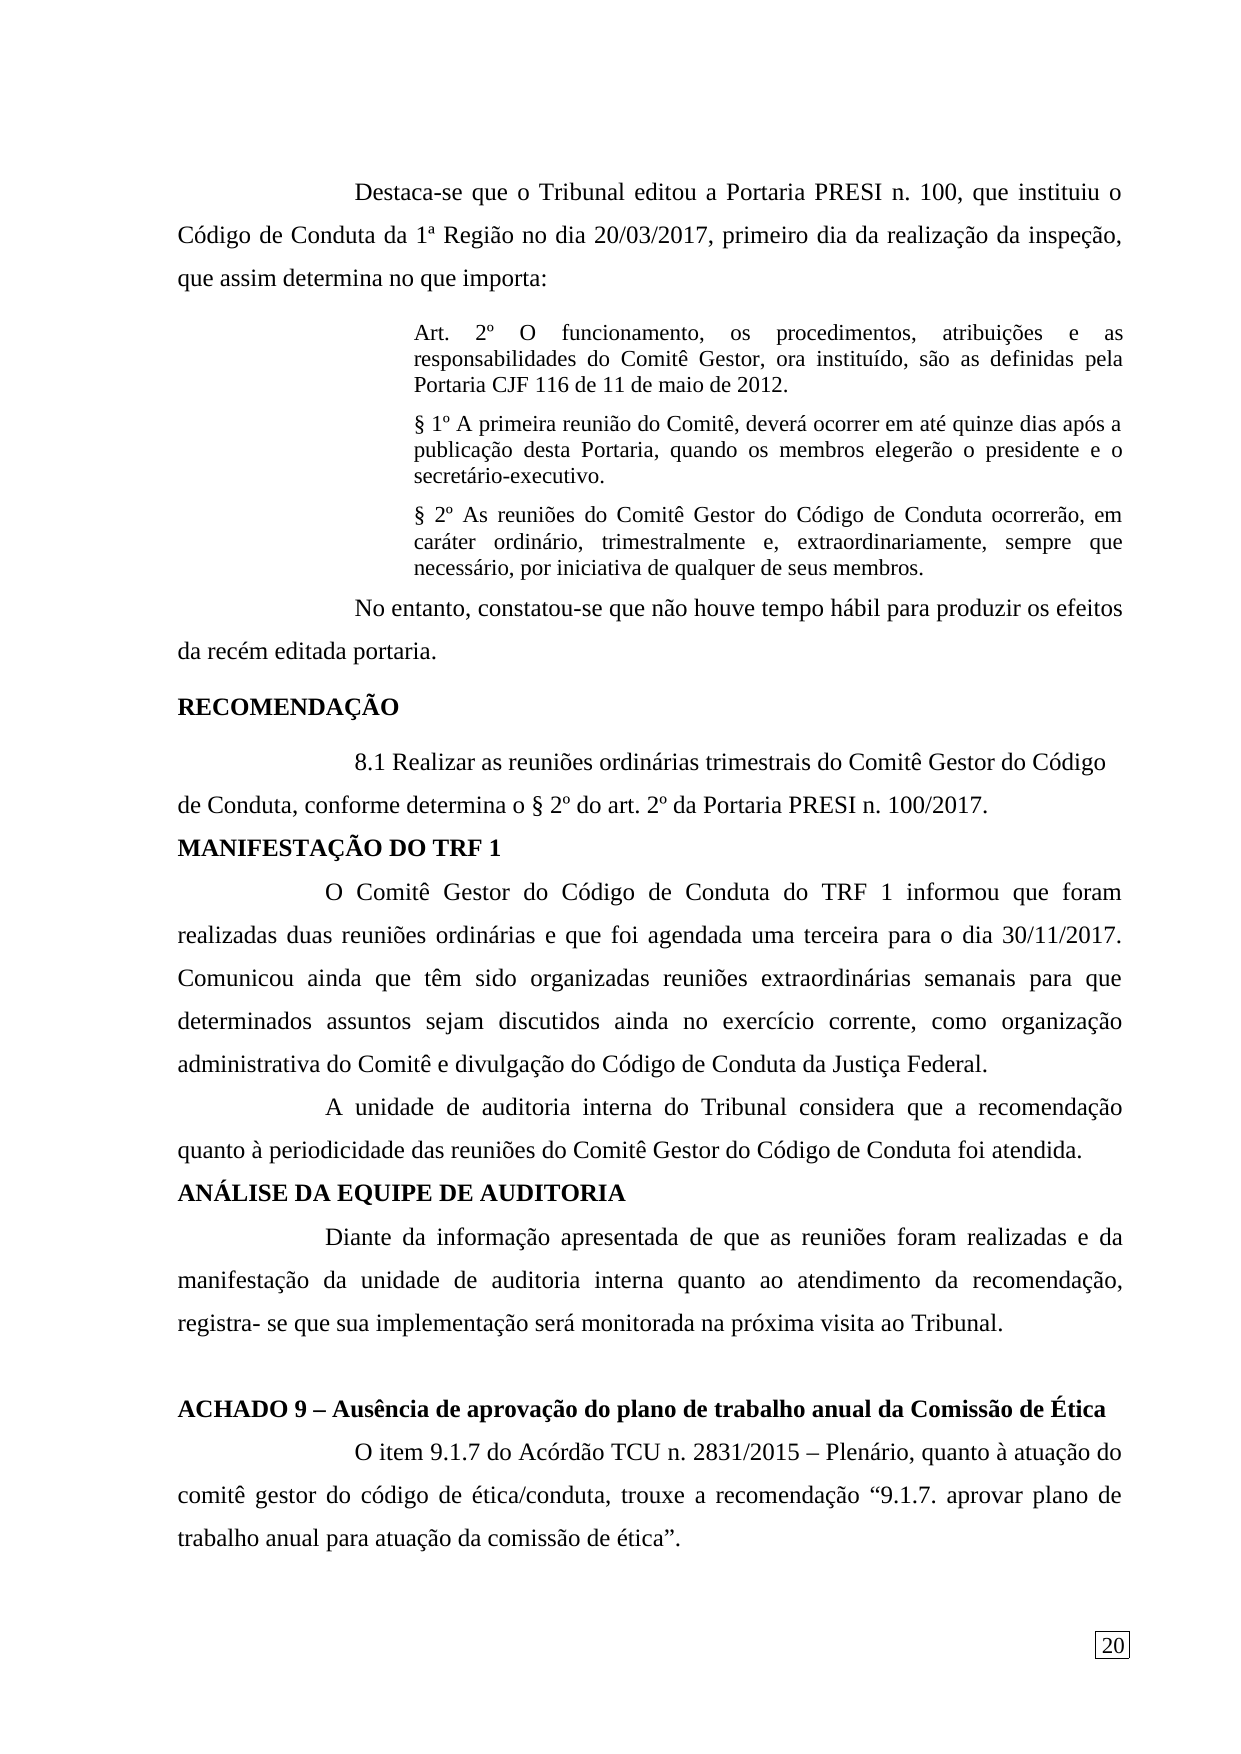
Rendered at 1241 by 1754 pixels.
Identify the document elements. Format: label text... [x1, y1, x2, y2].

text Destaca-se que o Tribunal editou a Portaria PRESI n. 100, que instituiu o Código de Conduta da 1ª Região no dia 20/03/2017, primeiro dia da realização da inspeção, que assim determina no que importa: [177, 177, 1123, 292]
text Art. 2º O funcionamento, os procedimentos, atribuições e as responsabilidades do Comitê Gestor, ora instituído, são as definidas pela Portaria CJF 116 de 11 de maio de 2012. [413, 319, 1123, 398]
text § 2º As reuniões do Comitê Gestor do Código de Conduta ocorrerão, em caráter ordinário, trimestralmente e, extraordinariamente, sempre que necessário, por iniciativa de qualquer de seus membros. [413, 502, 1123, 581]
text A unidade de auditoria interna do Tribunal considera que a recomendação quanto à periodicidade das reuniões do Comitê Gestor do Código de Conduta foi atendida. [177, 1092, 1123, 1164]
text O Comitê Gestor do Código de Conduta do TRF 1 informou que foram realizadas duas reuniões ordinárias e que foi agendada uma terceira para o dia 30/11/2017. Comunicou ainda que têm sido organizadas reuniões extraordinárias semanais para que determinados assuntos sejam discutidos ainda no exercício corrente, como organização administrativa do Comitê e divulgação do Código de Conduta da Justiça Federal. [177, 877, 1123, 1078]
text § 1º A primeira reunião do Comitê, deverá ocorrer em até quinze dias após a publicação desta Portaria, quando os membros elegerão o presidente e o secretário-executivo. [413, 410, 1123, 489]
subtitle ACHADO 9 – Ausência de aprovação do plano de trabalho anual da Comissão de Ética [177, 1394, 1144, 1423]
text 8.1 Realizar as reuniões ordinárias trimestrais do Comitê Gestor do Código de Conduta, conforme determina o § 2º do art. 2º da Portaria PRESI n. 100/2017. MANIFESTAÇÃO DO TRF 1 [177, 747, 1124, 862]
subtitle ANÁLISE DA EQUIPE DE AUDITORIA [177, 1178, 1144, 1207]
subtitle RECOMENDAÇÃO [177, 692, 1144, 720]
text O item 9.1.7 do Acórdão TCU n. 2831/2015 – Plenário, quanto à atuação do comitê gestor do código de ética/conduta, trouxe a recomendação “9.1.7. aprovar plano de trabalho anual para atuação da comissão de ética”. [177, 1437, 1123, 1552]
text Diante da informação apresentada de que as reuniões foram realizadas e da manifestação da unidade de auditoria interna quanto ao atendimento da recomendação, registra- se que sua implementação será monitorada na próxima visita ao Tribunal. [177, 1222, 1123, 1337]
text No entanto, constatou-se que não houve tempo hábil para produzir os efeitos da recém editada portaria. [177, 593, 1123, 665]
